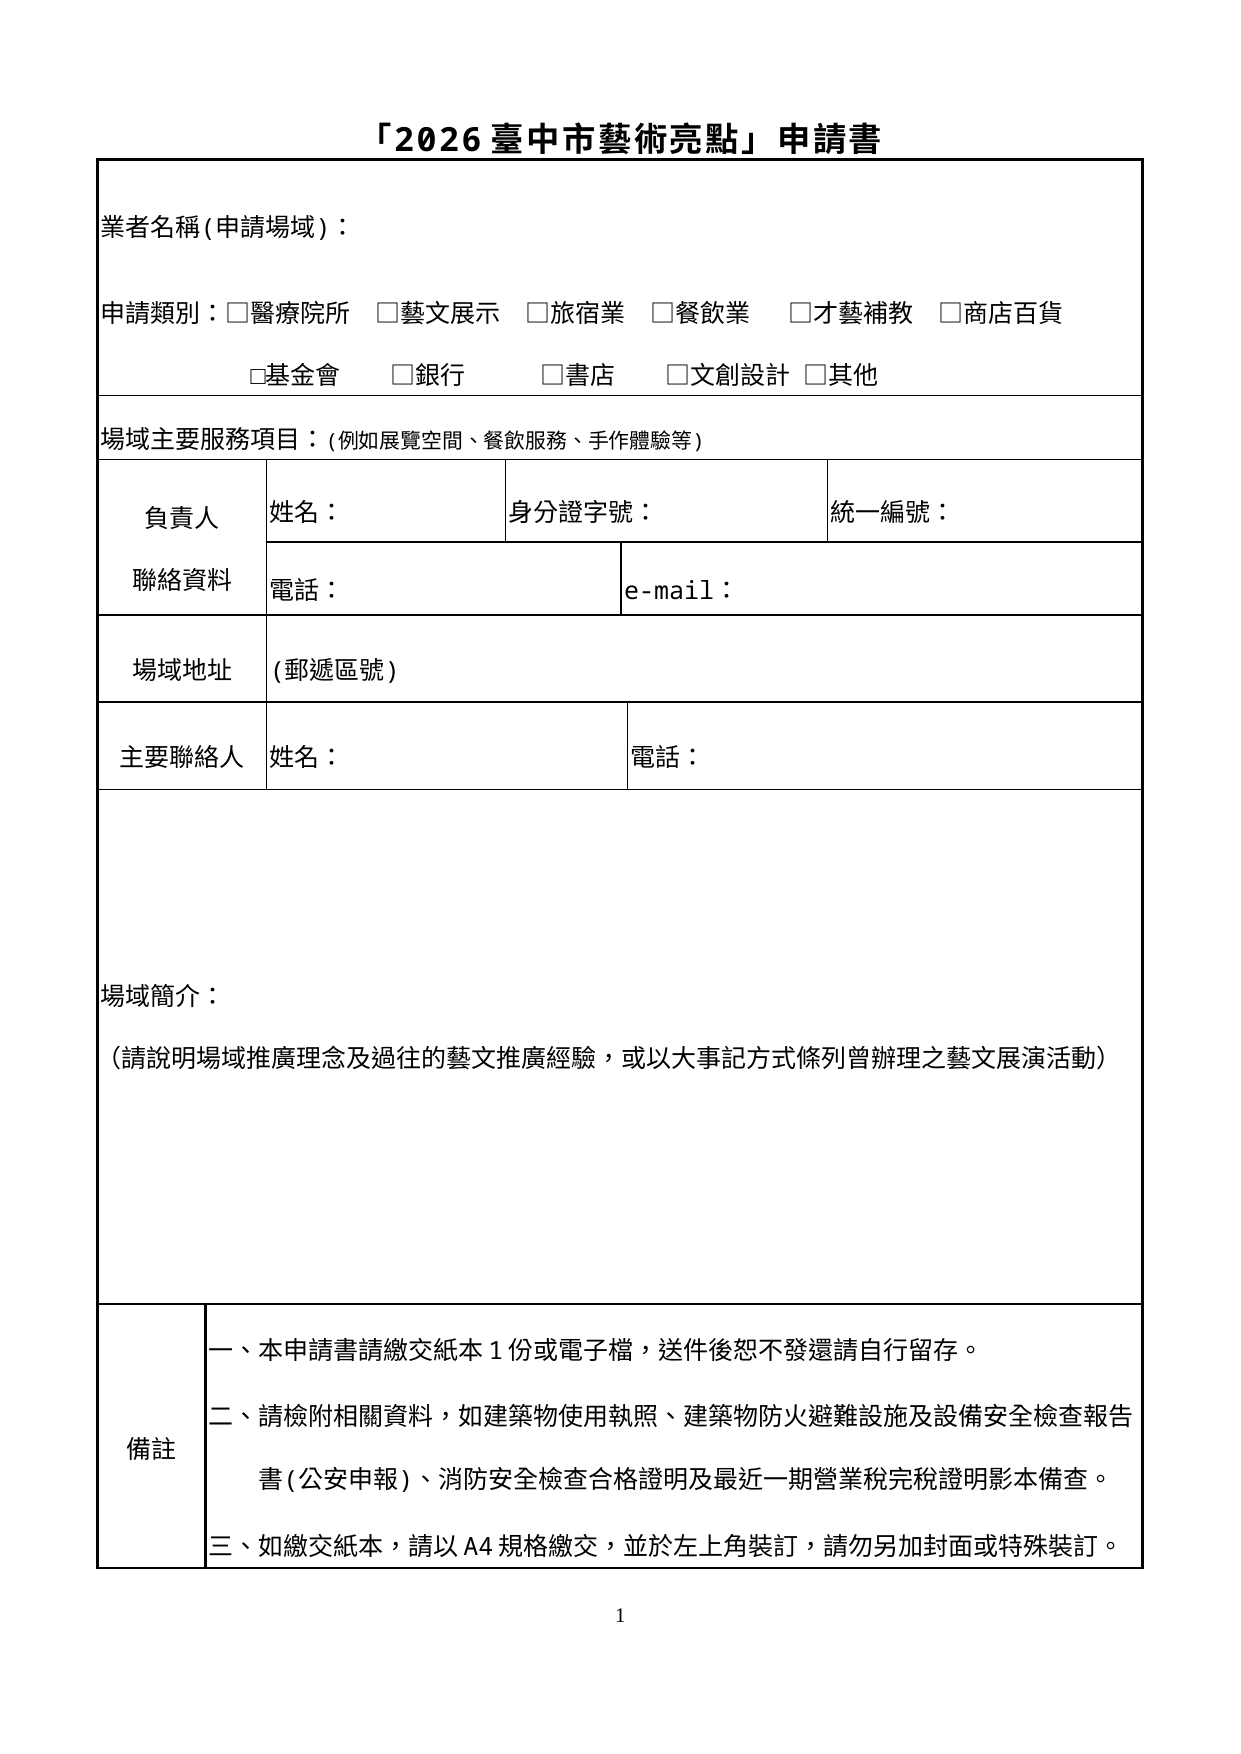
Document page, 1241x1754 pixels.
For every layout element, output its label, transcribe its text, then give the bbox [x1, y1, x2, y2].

table_cell (郵遞區號) [267, 616, 1141, 701]
table_cell 一、本申請書請繳交紙本1份或電子檔，送件後恕不發還請自行留存。 二、請檢附相關資料，如建築物使用執照、建築物防火避難設施及設備安全檢查報告書(公安申報)、消防安全檢查合格證明及最近一期營業稅完稅證明影本備查。 三、如繳交紙本，請以A4規格繳交，並於左上角裝訂，請勿另加封面或特殊裝訂。 [207, 1305, 1141, 1567]
table_cell e-mail： [622, 543, 1141, 614]
table_cell 場域主要服務項目：(例如展覽空間、餐飲服務、手作體驗等) [99, 396, 1141, 459]
table_cell 負責人 聯絡資料 [99, 460, 266, 614]
table_cell 備註 [99, 1305, 204, 1567]
table_cell 身分證字號： [506, 460, 827, 541]
table_cell 電話： [267, 543, 620, 614]
text 「2026臺中市藝術亮點」申請書 [112, 96, 1128, 158]
table_cell 場域地址 [99, 616, 266, 701]
table_cell 申請類別：□醫療院所 □藝文展示 □旅宿業 □餐飲業 □才藝補教 □商店百貨 □基金會 □銀行 □書店 □文創設計 □其他 [99, 270, 1141, 394]
table_cell 姓名： [267, 460, 505, 541]
table_cell 主要聯絡人 [99, 703, 266, 788]
table_cell 電話： [628, 703, 1141, 788]
table_cell 統一編號： [828, 460, 1141, 541]
table_cell 姓名： [267, 703, 627, 788]
table_header 業者名稱(申請場域)： [99, 161, 1141, 269]
table_cell 場域簡介： （請說明場域推廣理念及過往的藝文推廣經驗，或以大事記方式條列曾辦理之藝文展演活動） [99, 790, 1141, 1303]
